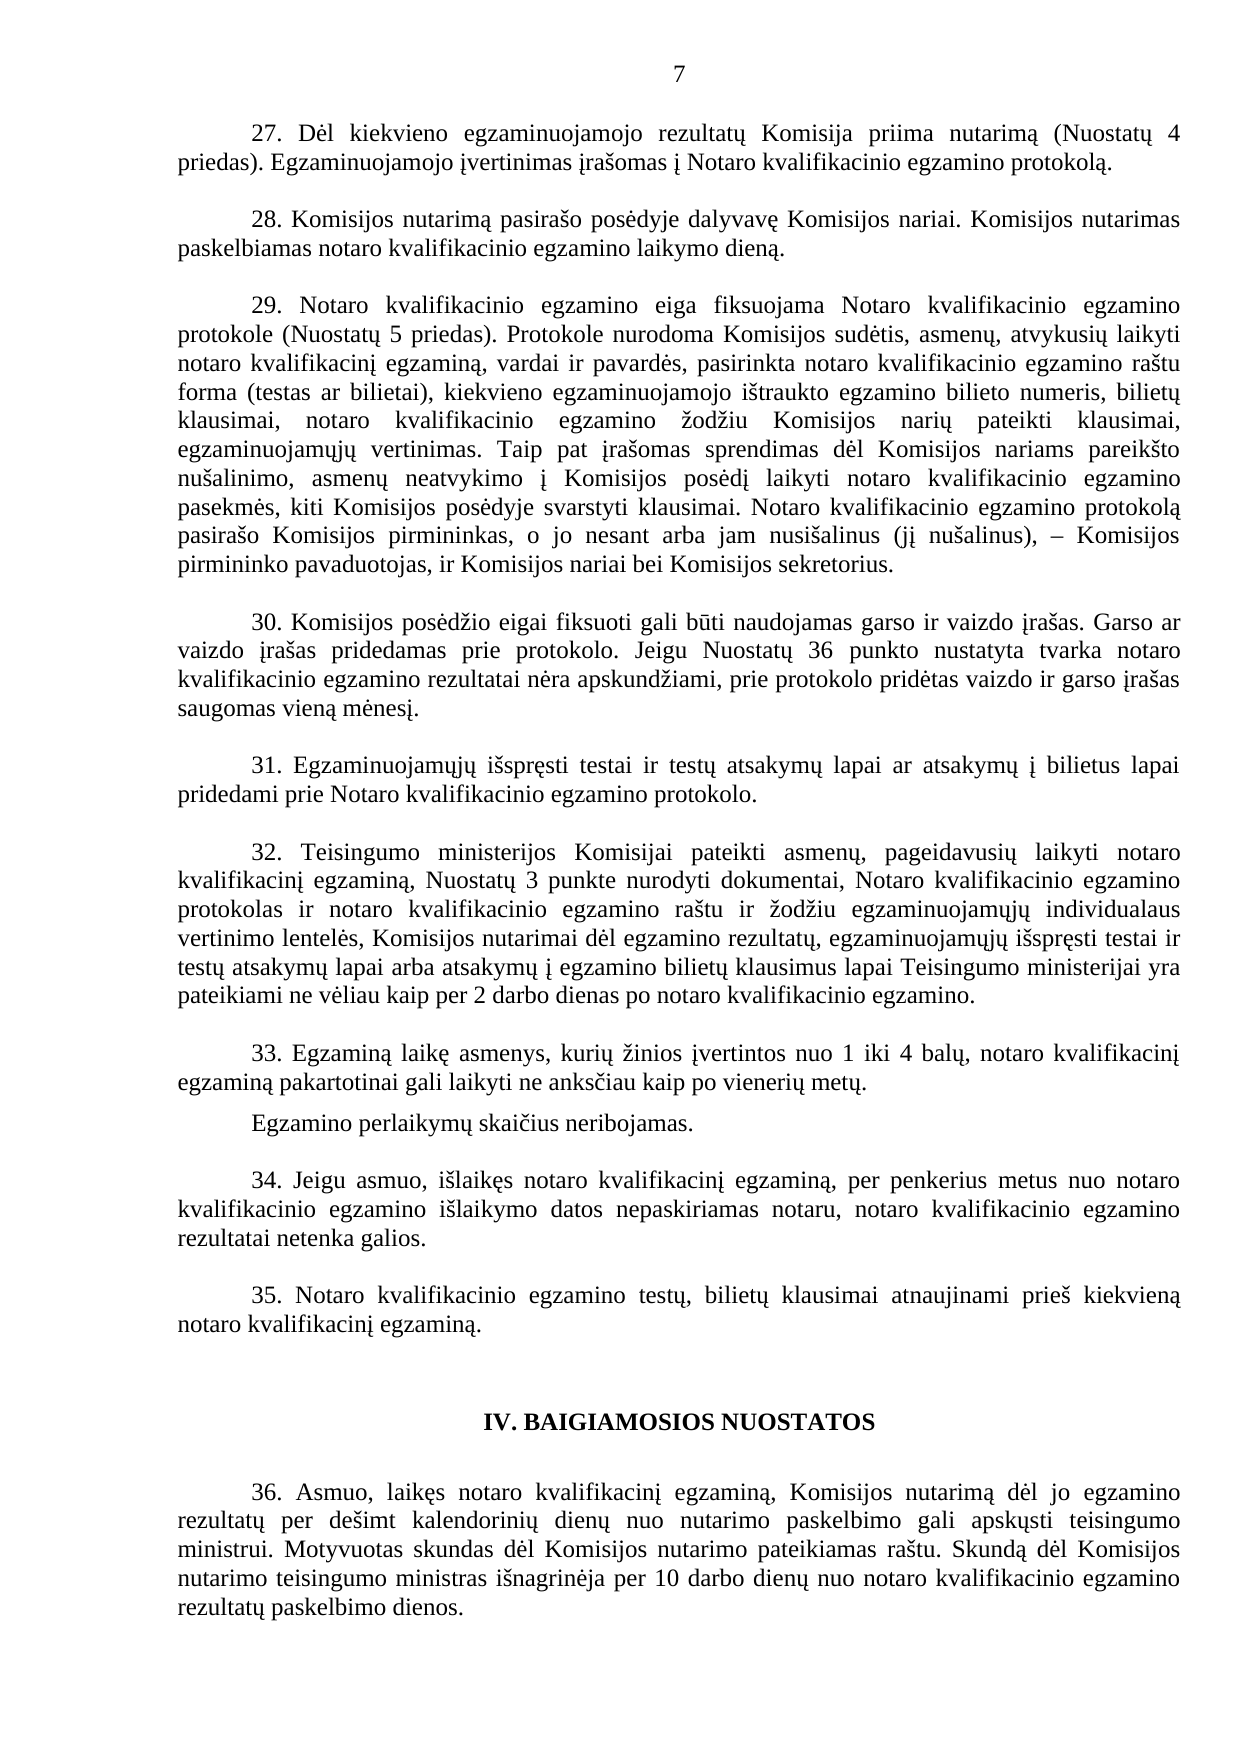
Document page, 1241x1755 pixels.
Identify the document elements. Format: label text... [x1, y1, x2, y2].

text 31. Egzaminuojamųjų išspręsti testai ir testų atsakymų lapai ar atsakymų į bilietus lapai pridedami prie Notaro kvalifikacinio egzamino protokolo. [177, 751, 1181, 808]
text 29. Notaro kvalifikacinio egzamino eiga fiksuojama Notaro kvalifikacinio egzamino protokole (Nuostatų 5 priedas). Protokole nurodoma Komisijos sudėtis, asmenų, atvykusių laikyti notaro kvalifikacinį egzaminą, vardai ir pavardės, pasirinkta notaro kvalifikacinio egzamino raštu forma (testas ar bilietai), kiekvieno egzaminuojamojo ištraukto egzamino bilieto numeris, bilietų klausimai, notaro kvalifikacinio egzamino žodžiu Komisijos narių pateikti klausimai, egzaminuojamųjų vertinimas. Taip pat įrašomas sprendimas dėl Komisijos nariams pareikšto nušalinimo, asmenų neatvykimo į Komisijos posėdį laikyti notaro kvalifikacinio egzamino pasekmės, kiti Komisijos posėdyje svarstyti klausimai. Notaro kvalifikacinio egzamino protokolą pasirašo Komisijos pirmininkas, o jo nesant arba jam nusišalinus (jį nušalinus), – Komisijos pirmininko pavaduotojas, ir Komisijos nariai bei Komisijos sekretorius. [177, 291, 1181, 578]
text 27. Dėl kiekvieno egzaminuojamojo rezultatų Komisija priima nutarimą (Nuostatų 4 priedas). Egzaminuojamojo įvertinimas įrašomas į Notaro kvalifikacinio egzamino protokolą. [177, 118, 1181, 176]
text 33. Egzaminą laikę asmenys, kurių žinios įvertintos nuo 1 iki 4 balų, notaro kvalifikacinį egzaminą pakartotinai gali laikyti ne anksčiau kaip po vienerių metų. [177, 1038, 1181, 1096]
text Egzamino perlaikymų skaičius neribojamas. [177, 1108, 1181, 1136]
text 36. Asmuo, laikęs notaro kvalifikacinį egzaminą, Komisijos nutarimą dėl jo egzamino rezultatų per dešimt kalendorinių dienų nuo nutarimo paskelbimo gali apskųsti teisingumo ministrui. Motyvuotas skundas dėl Komisijos nutarimo pateikiamas raštu. Skundą dėl Komisijos nutarimo teisingumo ministras išnagrinėja per 10 darbo dienų nuo notaro kvalifikacinio egzamino rezultatų paskelbimo dienos. [177, 1477, 1181, 1620]
text 28. Komisijos nutarimą pasirašo posėdyje dalyvavę Komisijos nariai. Komisijos nutarimas paskelbiamas notaro kvalifikacinio egzamino laikymo dieną. [177, 204, 1181, 262]
text 34. Jeigu asmuo, išlaikęs notaro kvalifikacinį egzaminą, per penkerius metus nuo notaro kvalifikacinio egzamino išlaikymo datos nepaskiriamas notaru, notaro kvalifikacinio egzamino rezultatai netenka galios. [177, 1165, 1181, 1251]
text IV. BAIGIAMOSIOS NUOSTATOS [177, 1407, 1181, 1436]
text 30. Komisijos posėdžio eigai fiksuoti gali būti naudojamas garso ir vaizdo įrašas. Garso ar vaizdo įrašas pridedamas prie protokolo. Jeigu Nuostatų 36 punkto nustatyta tvarka notaro kvalifikacinio egzamino rezultatai nėra apskundžiami, prie protokolo pridėtas vaizdo ir garso įrašas saugomas vieną mėnesį. [177, 607, 1181, 722]
text 32. Teisingumo ministerijos Komisijai pateikti asmenų, pageidavusių laikyti notaro kvalifikacinį egzaminą, Nuostatų 3 punkte nurodyti dokumentai, Notaro kvalifikacinio egzamino protokolas ir notaro kvalifikacinio egzamino raštu ir žodžiu egzaminuojamųjų individualaus vertinimo lentelės, Komisijos nutarimai dėl egzamino rezultatų, egzaminuojamųjų išspręsti testai ir testų atsakymų lapai arba atsakymų į egzamino bilietų klausimus lapai Teisingumo ministerijai yra pateikiami ne vėliau kaip per 2 darbo dienas po notaro kvalifikacinio egzamino. [177, 837, 1181, 1009]
text 35. Notaro kvalifikacinio egzamino testų, bilietų klausimai atnaujinami prieš kiekvieną notaro kvalifikacinį egzaminą. [177, 1280, 1181, 1338]
